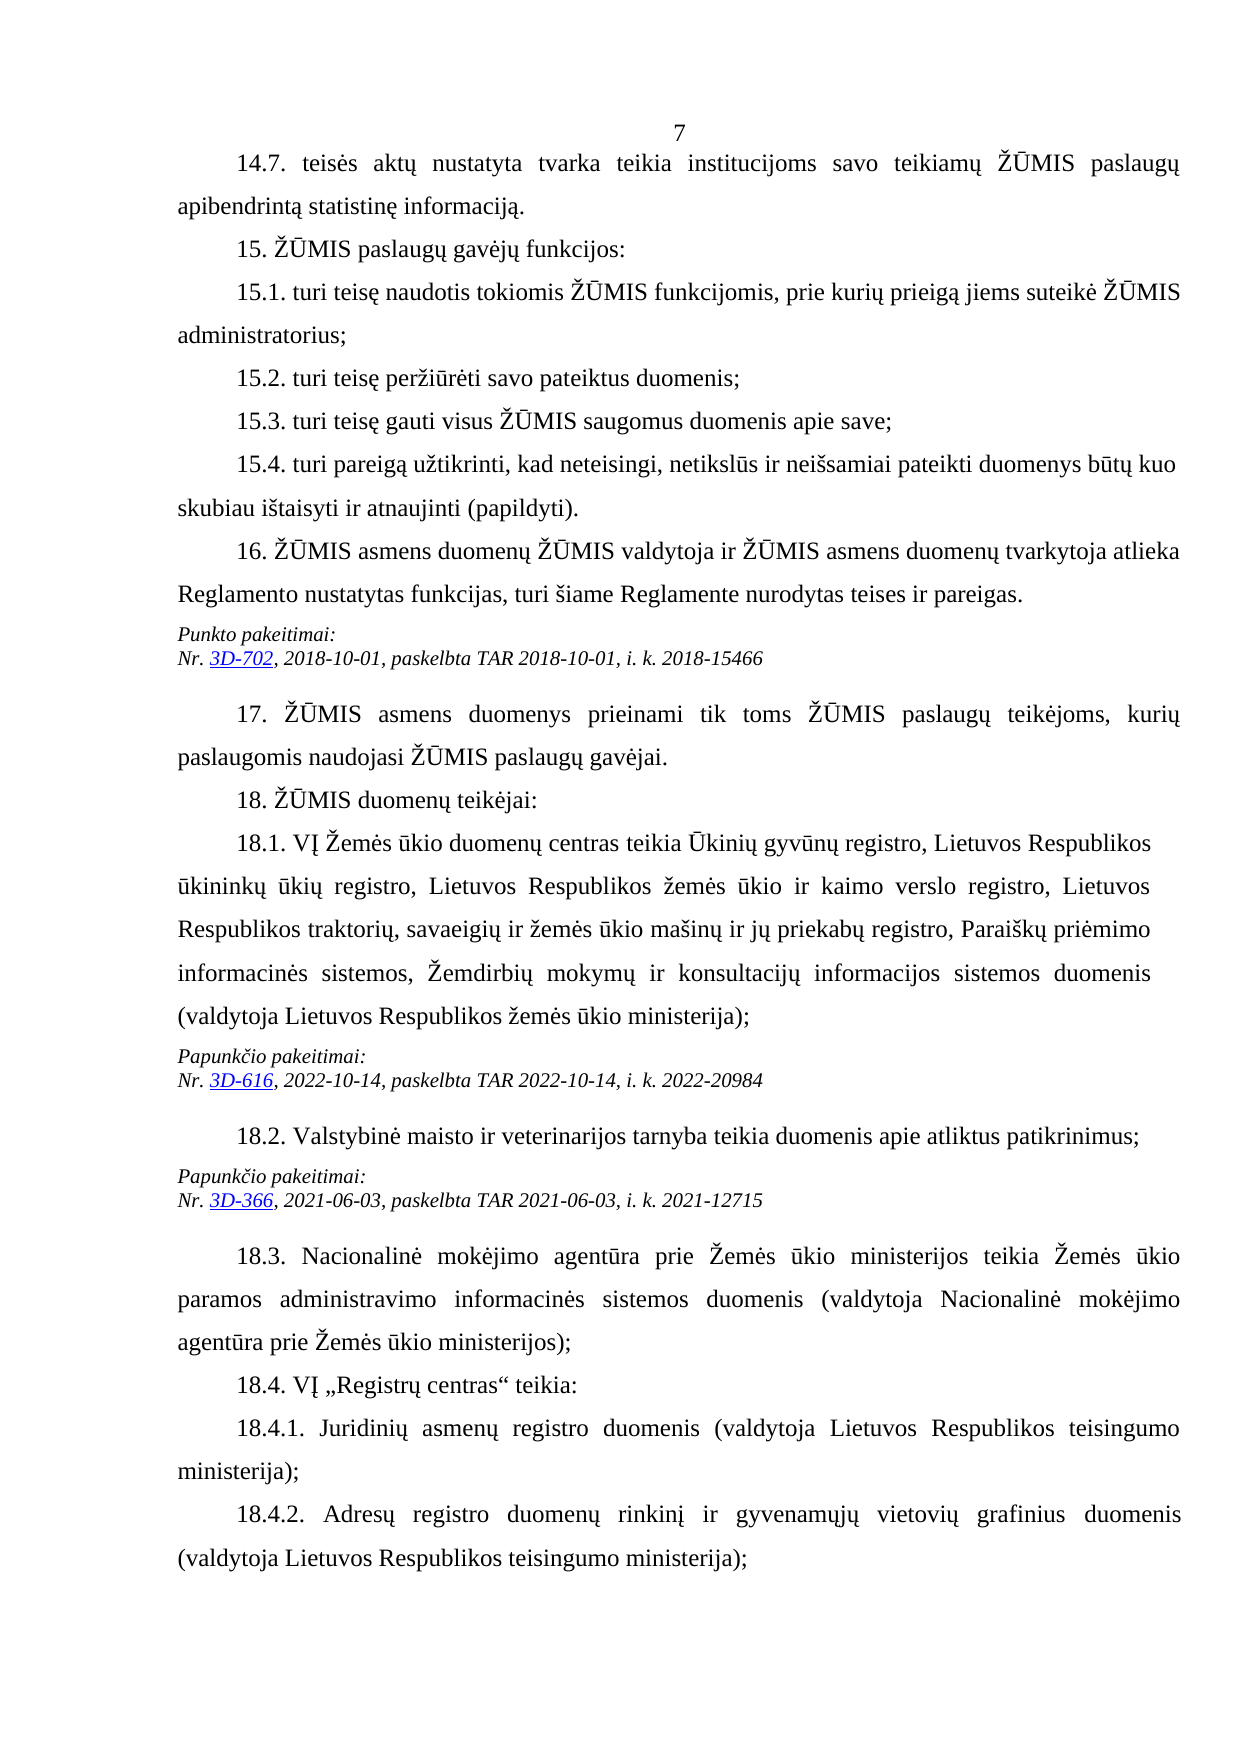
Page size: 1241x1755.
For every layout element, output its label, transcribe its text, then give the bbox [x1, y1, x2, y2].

text 15.2. turi teisę peržiūrėti savo pateiktus duomenis; [177, 363, 1181, 392]
text 15.1. turi teisę naudotis tokiomis ŽŪMIS funkcijomis, prie kurių prieigą jiems suteikė ŽŪMIS administratorius; [177, 277, 1181, 349]
text Nr. 3D-366, 2021-06-03, paskelbta TAR 2021-06-03, i. k. 2021-12715 [177, 1188, 1181, 1212]
text 18. ŽŪMIS duomenų teikėjai: [177, 785, 1181, 814]
text 18.2. Valstybinė maisto ir veterinarijos tarnyba teikia duomenis apie atliktus patikrinimus; [177, 1121, 1181, 1149]
text 18.4. VĮ „Registrų centras“ teikia: [236, 1370, 1181, 1399]
text 18.4.1. Juridinių asmenų registro duomenis (valdytoja Lietuvos Respublikos teisingumo ministerija); [177, 1413, 1181, 1485]
text 16. ŽŪMIS asmens duomenų ŽŪMIS valdytoja ir ŽŪMIS asmens duomenų tvarkytoja atlieka Reglamento nustatytas funkcijas, turi šiame Reglamente nurodytas teises ir pareigas. [177, 536, 1181, 608]
text 18.4.2. Adresų registro duomenų rinkinį ir gyvenamųjų vietovių grafinius duomenis (valdytoja Lietuvos Respublikos teisingumo ministerija); [177, 1499, 1181, 1571]
text 15.4. turi pareigą užtikrinti, kad neteisingi, netikslūs ir neišsamiai pateikti duomenys būtų kuo skubiau ištaisyti ir atnaujinti (papildyti). [177, 449, 1181, 521]
text 17. ŽŪMIS asmens duomenys prieinami tik toms ŽŪMIS paslaugų teikėjoms, kurių paslaugomis naudojasi ŽŪMIS paslaugų gavėjai. [177, 699, 1181, 771]
text Papunkčio pakeitimai: [177, 1044, 1181, 1068]
text Papunkčio pakeitimai: [177, 1164, 1181, 1188]
text Nr. 3D-702, 2018-10-01, paskelbta TAR 2018-10-01, i. k. 2018-15466 [177, 646, 1181, 670]
text Nr. 3D-616, 2022-10-14, paskelbta TAR 2022-10-14, i. k. 2022-20984 [177, 1068, 1181, 1092]
text 15.3. turi teisę gauti visus ŽŪMIS saugomus duomenis apie save; [177, 406, 1181, 435]
text Punkto pakeitimai: [177, 622, 1181, 646]
text 14.7. teisės aktų nustatyta tvarka teikia institucijoms savo teikiamų ŽŪMIS paslaugų apibendrintą statistinę informaciją. [177, 148, 1181, 219]
text 18.1. VĮ Žemės ūkio duomenų centras teikia Ūkinių gyvūnų registro, Lietuvos Respublikos ūkininkų ūkių registro, Lietuvos Respublikos žemės ūkio ir kaimo verslo registro, Lietuvos Respublikos traktorių, savaeigių ir žemės ūkio mašinų ir jų priekabų registro, Paraiškų priėmimo informacinės sistemos, Žemdirbių mokymų ir konsultacijų informacijos sistemos duomenis (valdytoja Lietuvos Respublikos žemės ūkio ministerija); [177, 828, 1152, 1029]
text 15. ŽŪMIS paslaugų gavėjų funkcijos: [177, 234, 1181, 263]
text 18.3. Nacionalinė mokėjimo agentūra prie Žemės ūkio ministerijos teikia Žemės ūkio paramos administravimo informacinės sistemos duomenis (valdytoja Nacionalinė mokėjimo agentūra prie Žemės ūkio ministerijos); [177, 1241, 1181, 1356]
